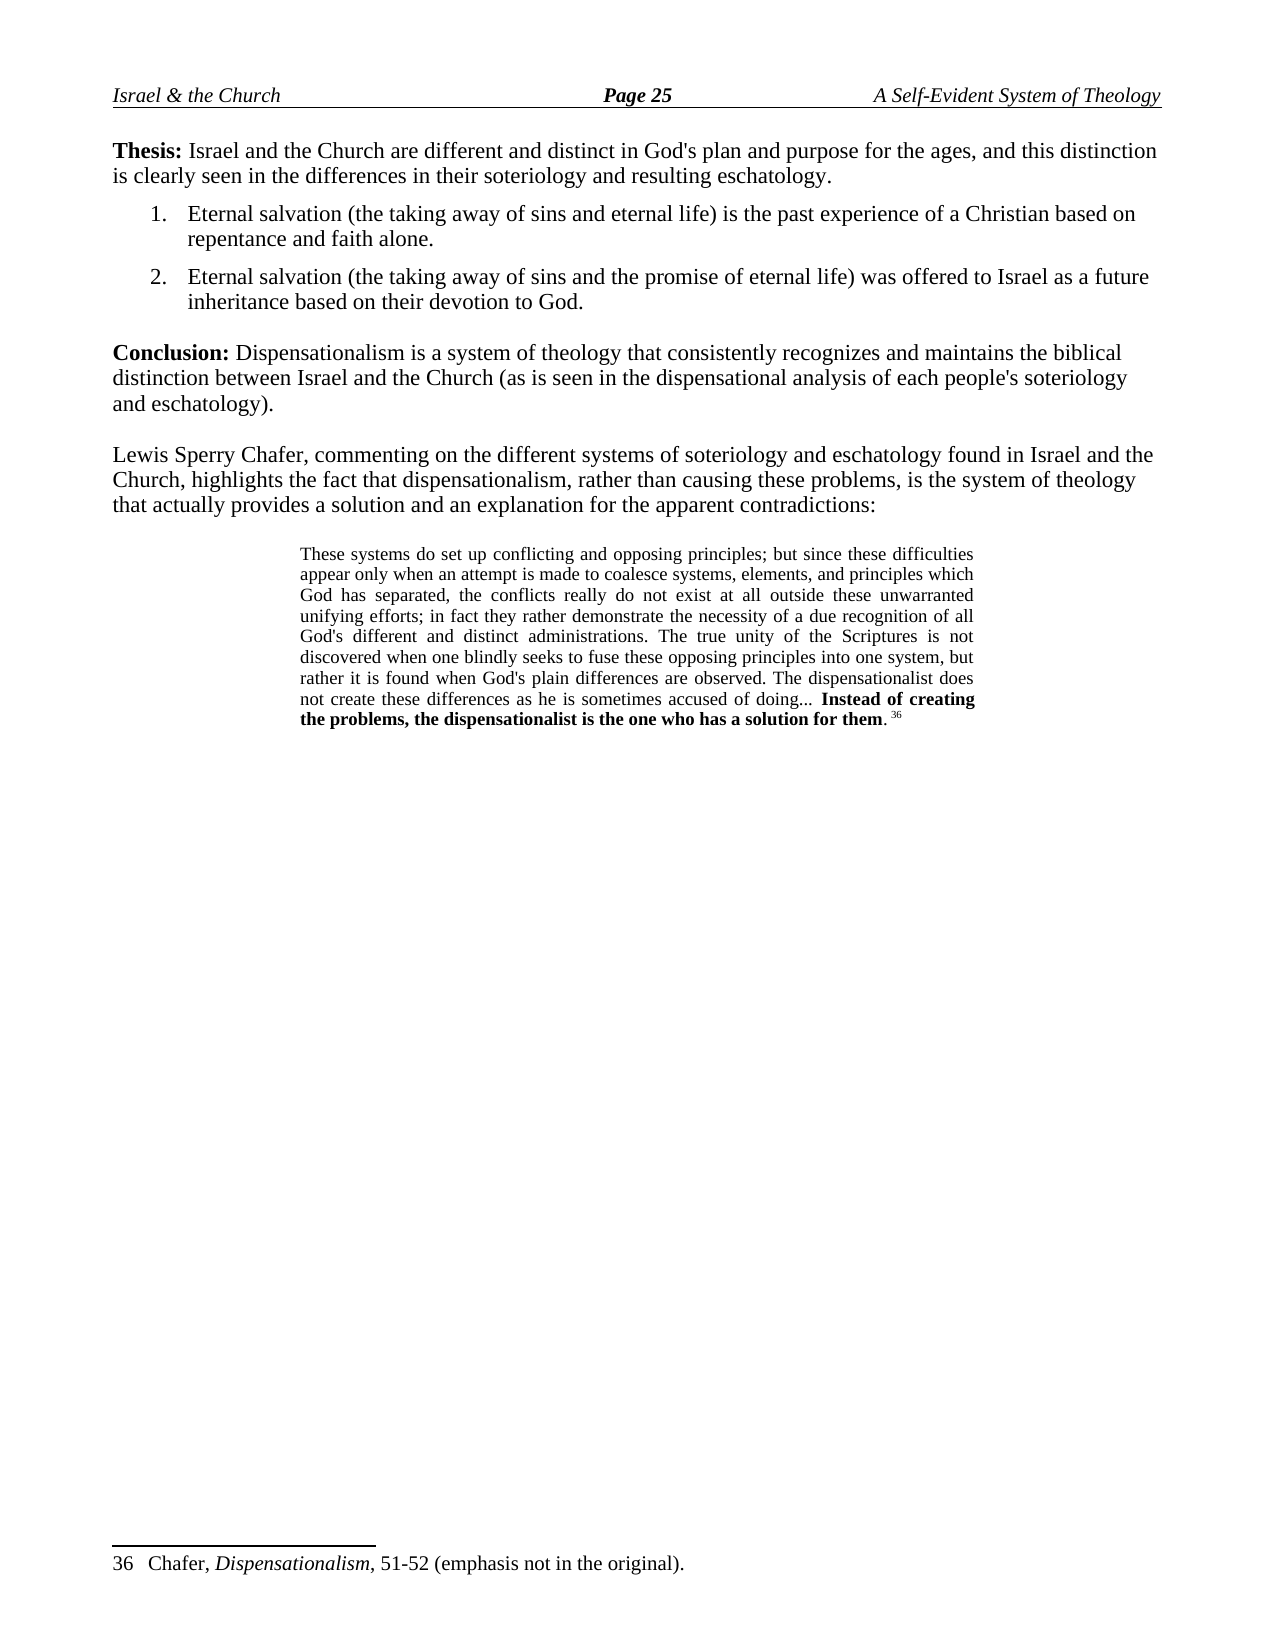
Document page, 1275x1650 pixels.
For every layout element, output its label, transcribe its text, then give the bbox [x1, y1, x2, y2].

text Conclusion: Dispensationalism is a system of theology that consistently recognizes and maintains the biblical distinction between Israel and the Church (as is seen in the dispensational analysis of each people's soteriology and eschatology). [112, 340, 1162, 416]
list Eternal salvation (the taking away of sins and eternal life) is the past experience of a Christian based on repentance and faith alone. [150, 201, 1162, 252]
text These systems do set up conflicting and opposing principles; but since these difficulties appear only when an attempt is made to coalesce systems, elements, and principles which God has separated, the conflicts really do not exist at all outside these unwarranted unifying efforts; in fact they rather demonstrate the necessity of a due recognition of all God's different and distinct administrations. The true unity of the Scriptures is not discovered when one blindly seeks to fuse these opposing principles into one system, but rather it is found when God's plain differences are observed. The dispensationalist does not create these differences as he is sometimes accused of doing... Instead of creating the problems, the dispensationalist is the one who has a solution for them. [300, 543, 975, 730]
text Lewis Sperry Chafer, commenting on the different systems of soteriology and eschatology found in Israel and the Church, highlights the fact that dispensationalism, rather than causing these problems, is the system of theology that actually provides a solution and an explanation for the apparent contradictions: [112, 442, 1162, 518]
list Eternal salvation (the taking away of sins and the promise of eternal life) was offered to Israel as a future inheritance based on their devotion to God. [150, 264, 1162, 314]
text Chafer, Dispensationalism, 51-52 (emphasis not in the original). [112, 1552, 1162, 1575]
text Thesis: Israel and the Church are different and distinct in God's plan and purpose for the ages, and this distinction is clearly seen in the differences in their soteriology and resulting eschatology. [112, 138, 1162, 189]
